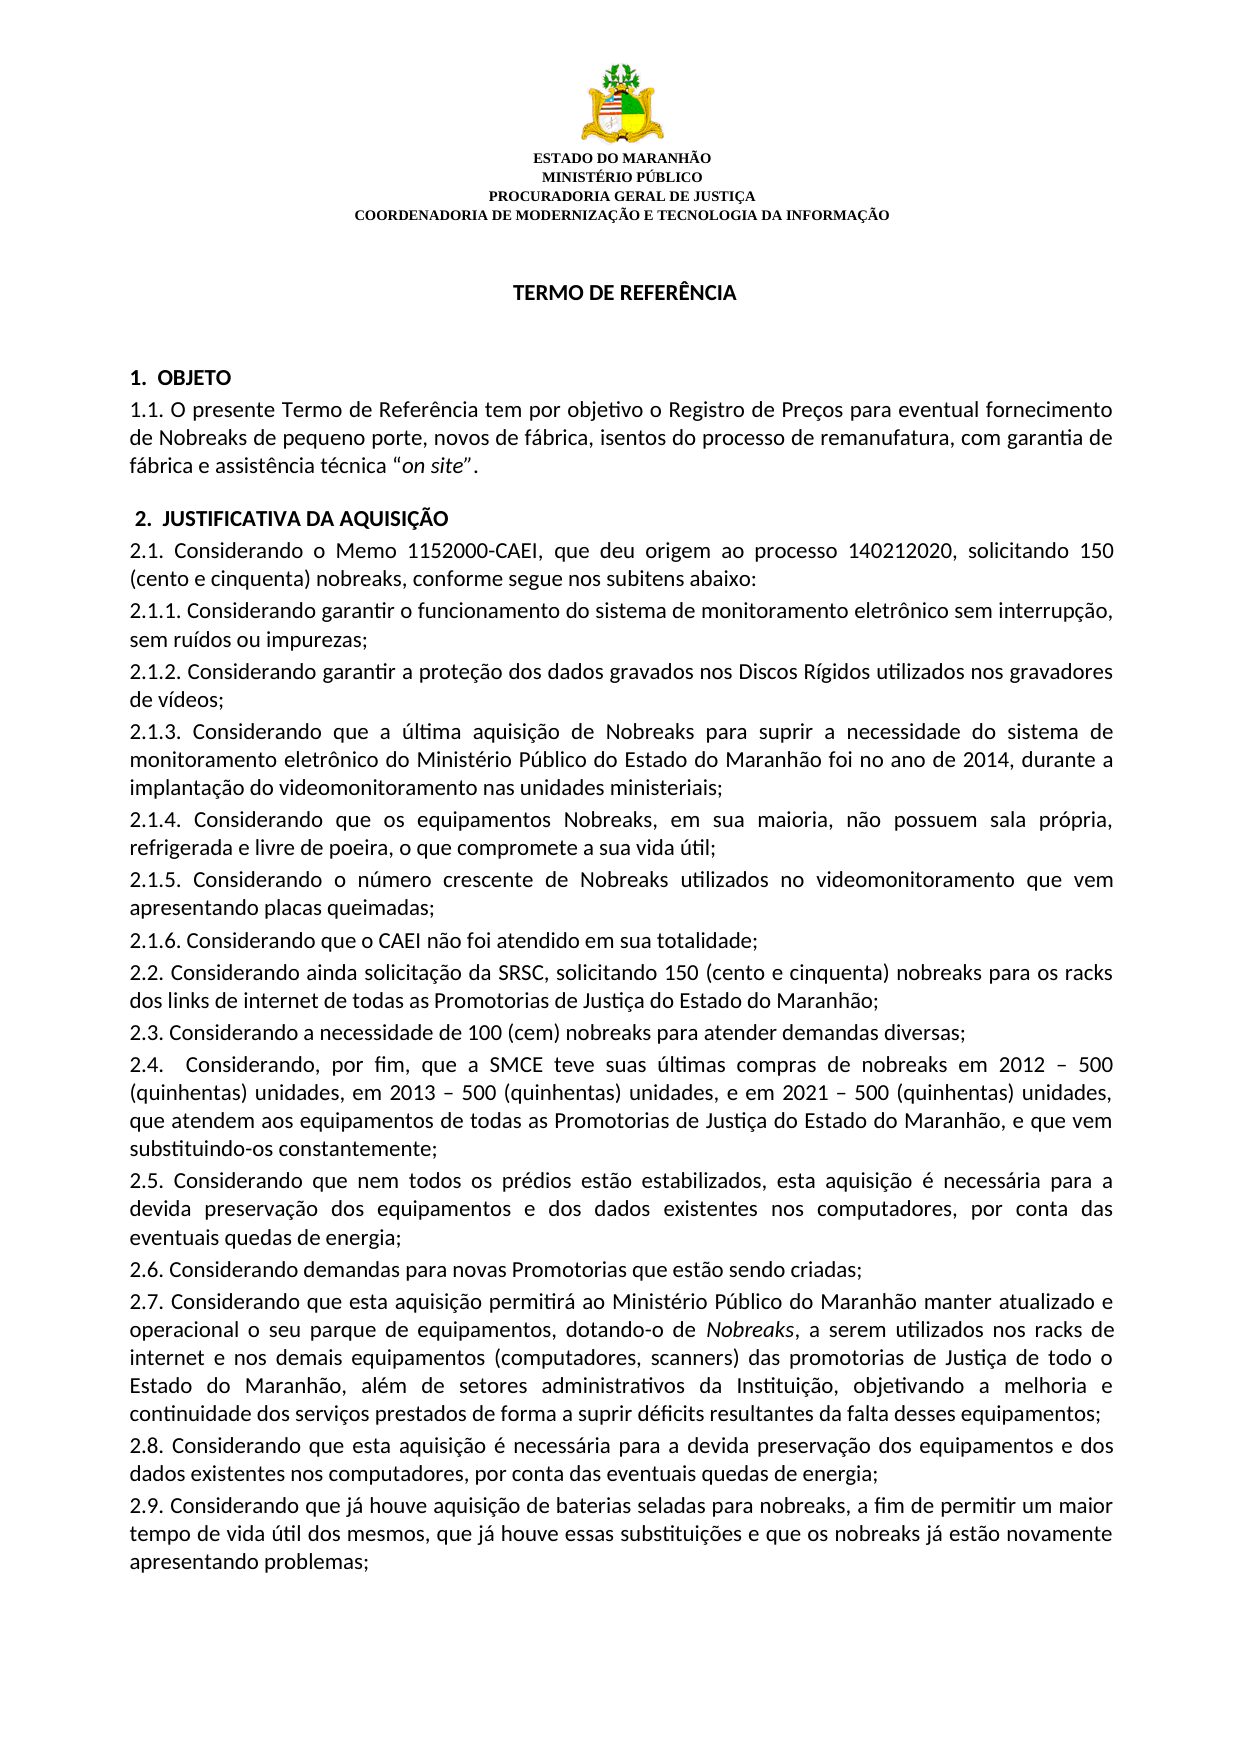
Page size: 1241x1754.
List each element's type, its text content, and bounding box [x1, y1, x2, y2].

text 2.2. Considerando ainda solicitação da SRSC, solicitando 150 (cento e cinquenta) nobreaks para os racks dos links de internet de todas as Promotorias de Justiça do Estado do Maranhão; [129, 958, 1115, 1014]
text 2.1.2. Considerando garantir a proteção dos dados gravados nos Discos Rígidos utilizados nos gravadores de vídeos; [129, 657, 1115, 713]
text 2.1. Considerando o Memo 1152000-CAEI, que deu origem ao processo 140212020, solicitando 150 (cento e cinquenta) nobreaks, conforme segue nos subitens abaixo: [129, 536, 1115, 592]
text 2.1.4. Considerando que os equipamentos Nobreaks, em sua maioria, não possuem sala própria, refrigerada e livre de poeira, o que compromete a sua vida útil; [129, 805, 1115, 861]
text TERMO DE REFERÊNCIA [129, 278, 1115, 306]
text 2.5. Considerando que nem todos os prédios estão estabilizados, esta aquisição é necessária para a devida preservação dos equipamentos e dos dados existentes nos computadores, por conta das eventuais quedas de energia; [129, 1167, 1115, 1251]
text 2.1.6. Considerando que o CAEI não foi atendido em sua totalidade; [129, 926, 1115, 954]
picture [576, 58, 668, 146]
text 2.7. Considerando que esta aquisição permitirá ao Ministério Público do Maranhão manter atualizado e operacional o seu parque de equipamentos, dotando-o de Nobreaks, a serem utilizados nos racks de internet e nos demais equipamentos (computadores, scanners) das promotorias de Justiça de todo o Estado do Maranhão, além de setores administrativos da Instituição, objetivando a melhoria e continuidade dos serviços prestados de forma a suprir déficits resultantes da falta desses equipamentos; [129, 1287, 1115, 1427]
text 2. JUSTIFICATIVA DA AQUISIÇÃO [129, 504, 1115, 532]
text 2.8. Considerando que esta aquisição é necessária para a devida preservação dos equipamentos e dos dados existentes nos computadores, por conta das eventuais quedas de energia; [129, 1431, 1115, 1487]
text 2.1.1. Considerando garantir o funcionamento do sistema de monitoramento eletrônico sem interrupção, sem ruídos ou impurezas; [129, 597, 1115, 653]
text 2.6. Considerando demandas para novas Promotorias que estão sendo criadas; [129, 1255, 1115, 1283]
text 1. OBJETO [129, 363, 1115, 391]
text 2.4. Considerando, por fim, que a SMCE teve suas últimas compras de nobreaks em 2012 – 500 (quinhentas) unidades, em 2013 – 500 (quinhentas) unidades, e em 2021 – 500 (quinhentas) unidades, que atendem aos equipamentos de todas as Promotorias de Justiça do Estado do Maranhão, e que vem substituindo-os constantemente; [129, 1050, 1115, 1162]
text 2.1.5. Considerando o número crescente de Nobreaks utilizados no videomonitoramento que vem apresentando placas queimadas; [129, 866, 1115, 922]
text 2.9. Considerando que já houve aquisição de baterias seladas para nobreaks, a fim de permitir um maior tempo de vida útil dos mesmos, que já houve essas substituições e que os nobreaks já estão novamente apresentando problemas; [129, 1491, 1115, 1576]
text 2.1.3. Considerando que a última aquisição de Nobreaks para suprir a necessidade do sistema de monitoramento eletrônico do Ministério Público do Estado do Maranhão foi no ano de 2014, durante a implantação do videomonitoramento nas unidades ministeriais; [129, 717, 1115, 801]
text 2.3. Considerando a necessidade de 100 (cem) nobreaks para atender demandas diversas; [129, 1018, 1115, 1046]
text 1.1. O presente Termo de Referência tem por objetivo o Registro de Preços para eventual fornecimento de Nobreaks de pequeno porte, novos de fábrica, isentos do processo de remanufatura, com garantia de fábrica e assistência técnica “on site”. [129, 395, 1115, 479]
